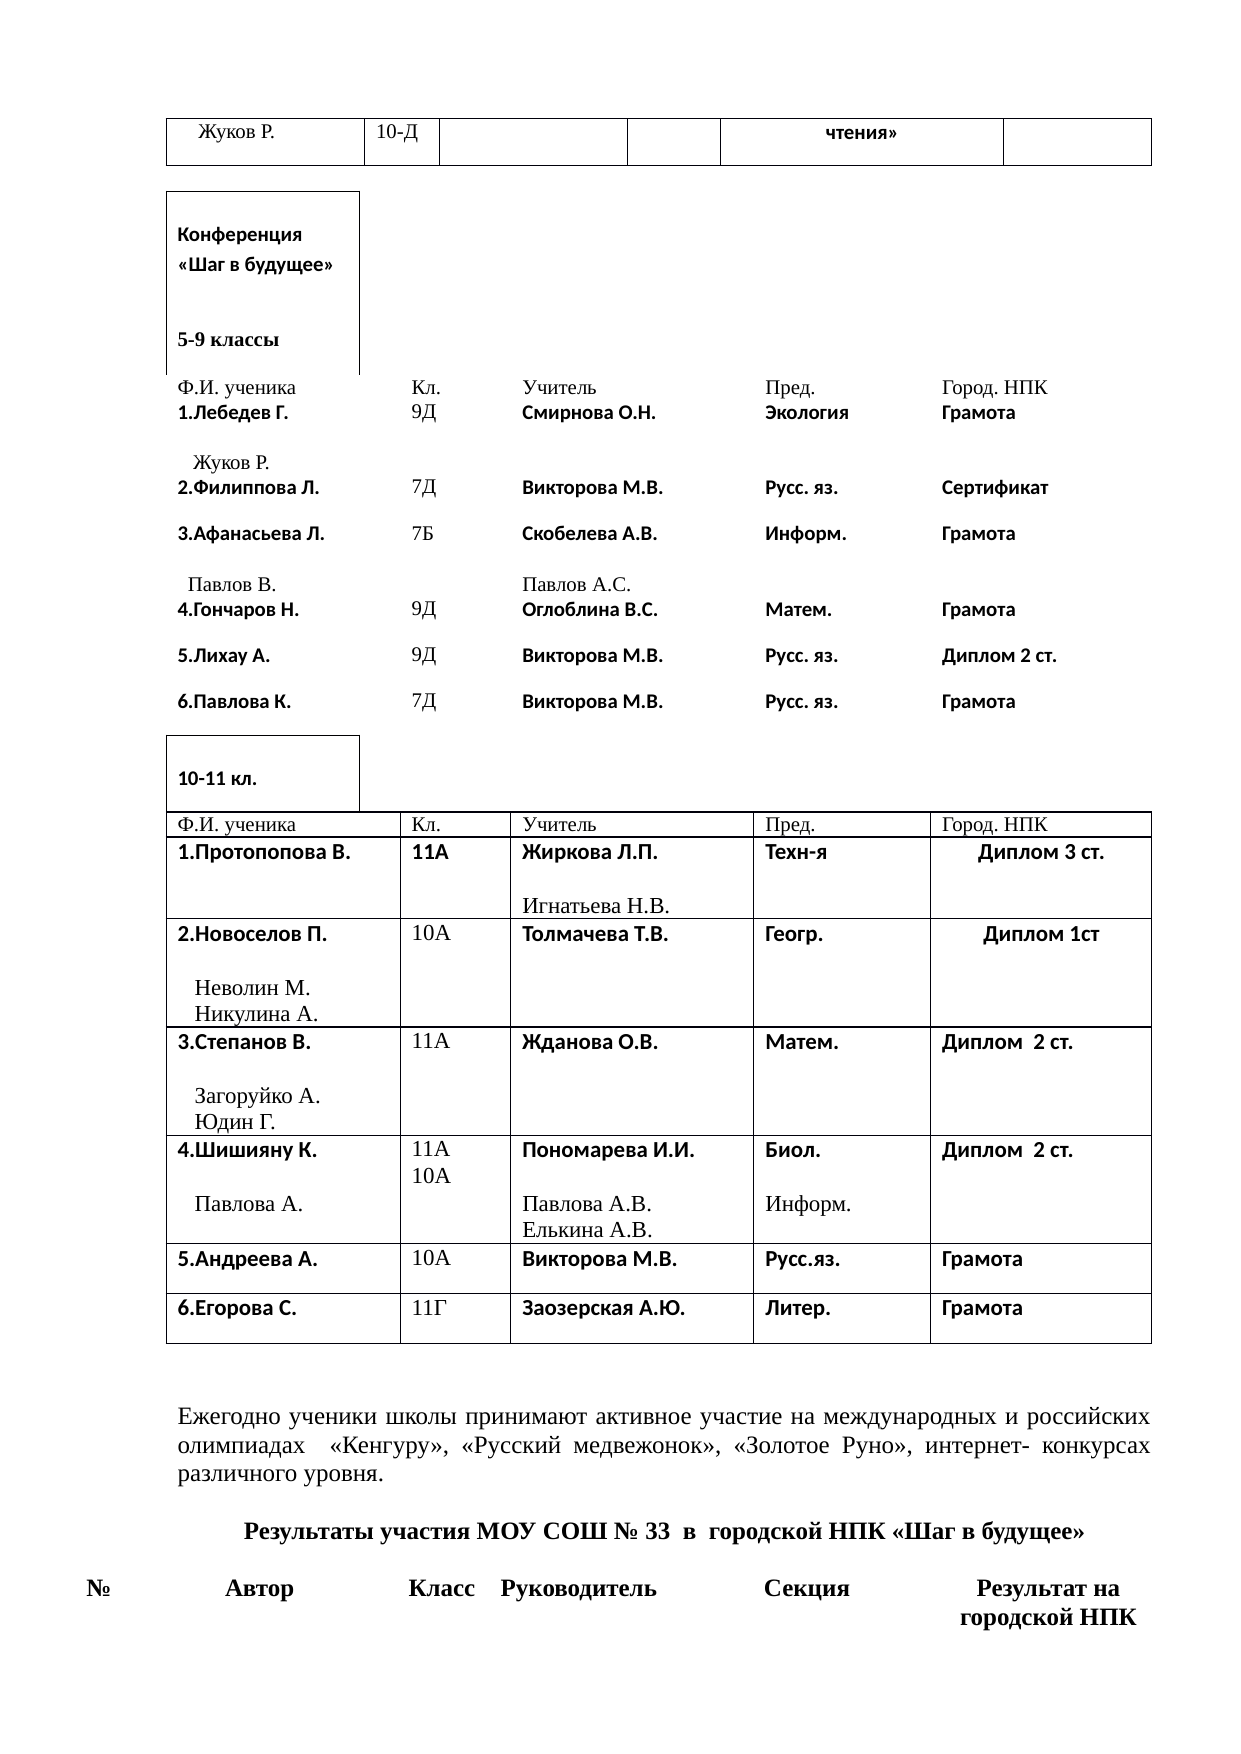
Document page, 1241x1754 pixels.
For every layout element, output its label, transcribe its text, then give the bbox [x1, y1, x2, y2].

table_cell Информ. [754, 521, 931, 596]
table_cell 11Г [401, 1294, 510, 1342]
table_cell Русс. яз. [754, 688, 931, 734]
table_cell Викторова М.В. [511, 642, 754, 688]
table_header Результат на городской НПК [945, 1574, 1152, 1631]
table_cell Грамота [931, 1244, 1151, 1292]
table_cell Город. НПК [931, 813, 1151, 836]
table_cell Жданова О.В. [511, 1028, 753, 1134]
table_cell Сертификат [931, 474, 1152, 521]
table_cell 2.Филиппова Л. [166, 474, 400, 521]
table_cell Диплом 2 ст. [931, 1028, 1151, 1134]
table_cell чтения» [721, 119, 1003, 165]
table_cell Кл. [401, 813, 510, 836]
table_cell Учитель [511, 375, 754, 399]
table_cell Матем. [754, 596, 931, 642]
table_cell 10А [401, 919, 510, 1026]
table_cell Русс. яз. [754, 642, 931, 688]
table_header Автор [124, 1574, 395, 1631]
table_cell Биол. Информ. [754, 1136, 930, 1243]
table_cell 11А [401, 838, 510, 918]
table_cell 1.Лебедев Г. Жуков Р. [166, 399, 400, 474]
table_cell Грамота [931, 399, 1152, 474]
table_cell Литер. [754, 1294, 930, 1342]
table_cell 9Д [400, 642, 511, 688]
table_cell Пред. [754, 813, 930, 836]
table_cell 5.Лихау А. [166, 642, 400, 688]
table_cell [440, 119, 627, 165]
table_cell 9Д [400, 596, 511, 642]
table_cell 4.Гончаров Н. [166, 596, 400, 642]
table_cell Кл. [400, 375, 511, 399]
table_cell Диплом 2 ст. [931, 1136, 1151, 1243]
table_cell Жуков Р. [167, 119, 364, 165]
table_cell Экология [754, 399, 931, 474]
table_cell Викторова М.В. [511, 1244, 753, 1292]
table_header Секция [669, 1574, 945, 1631]
table_cell Ф.И. ученика [166, 375, 400, 399]
table_cell Толмачева Т.В. [511, 919, 753, 1026]
table_cell 6.Павлова К. [166, 688, 400, 734]
table_cell 3.Степанов В. Загоруйко А. Юдин Г. [167, 1028, 400, 1134]
table_cell Диплом 1ст [931, 919, 1151, 1026]
table_cell Учитель [511, 813, 753, 836]
table_cell Жиркова Л.П. Игнатьева Н.В. [511, 838, 753, 918]
table_cell Пред. [754, 375, 931, 399]
table_cell 11А [401, 1028, 510, 1134]
table_cell 5.Андреева А. [167, 1244, 400, 1292]
table_cell Скобелева А.В. Павлов А.С. [511, 521, 754, 596]
table_cell 4.Шишияну К. Павлова А. [167, 1136, 400, 1243]
table_cell 10-11 кл. [167, 736, 359, 811]
table_cell 10А [401, 1244, 510, 1292]
table_cell 7Д [400, 474, 511, 521]
table_cell Смирнова О.Н. [511, 399, 754, 474]
table_cell Русс.яз. [754, 1244, 930, 1292]
table_cell Техн-я [754, 838, 930, 918]
text Результаты участия МОУ СОШ № 33 в городской НПК «Шаг в будущее» [177, 1516, 1152, 1545]
table_cell 7Б [400, 521, 511, 596]
text Ежегодно ученики школы принимают активное участие на международных и российских олимпиадах «Кенгуру», «Русский медвежонок», «Золотое Руно», интернет- конкурсах различного уровня. [177, 1401, 1152, 1487]
table_cell Геогр. [754, 919, 930, 1026]
table_header Руководитель [488, 1574, 669, 1631]
table_cell Грамота [931, 688, 1152, 734]
table_cell 2.Новоселов П. Неволин М. Никулина А. [167, 919, 400, 1026]
table_cell Пономарева И.И. Павлова А.В. Елькина А.В. [511, 1136, 753, 1243]
table_cell 6.Егорова С. [167, 1294, 400, 1342]
table_cell Оглоблина В.С. [511, 596, 754, 642]
table_cell Русс. яз. [754, 474, 931, 521]
table_cell Ф.И. ученика [167, 813, 400, 836]
table_cell Город. НПК [931, 375, 1152, 399]
table_cell 3.Афанасьева Л. Павлов В. [166, 521, 400, 596]
table_cell Матем. [754, 1028, 930, 1134]
table_cell Грамота [931, 521, 1152, 596]
table_cell 1.Протопопова В. [167, 838, 400, 918]
table_cell [628, 119, 720, 165]
table_header № [74, 1574, 124, 1631]
table_cell 9Д [400, 399, 511, 474]
table_cell 11А 10А [401, 1136, 510, 1243]
table_cell Викторова М.В. [511, 474, 754, 521]
table_cell 10-Д [365, 119, 439, 165]
table_cell Грамота [931, 1294, 1151, 1342]
table_cell Заозерская А.Ю. [511, 1294, 753, 1342]
table_header Класс [395, 1574, 488, 1631]
table_cell Диплом 2 ст. [931, 642, 1152, 688]
table_cell Диплом 3 ст. [931, 838, 1151, 918]
table_cell Викторова М.В. [511, 688, 754, 734]
table_cell [1004, 119, 1151, 165]
table_header Конференция «Шаг в будущее» 5-9 классы [167, 192, 359, 375]
table_cell Грамота [931, 596, 1152, 642]
table_cell 7Д [400, 688, 511, 734]
